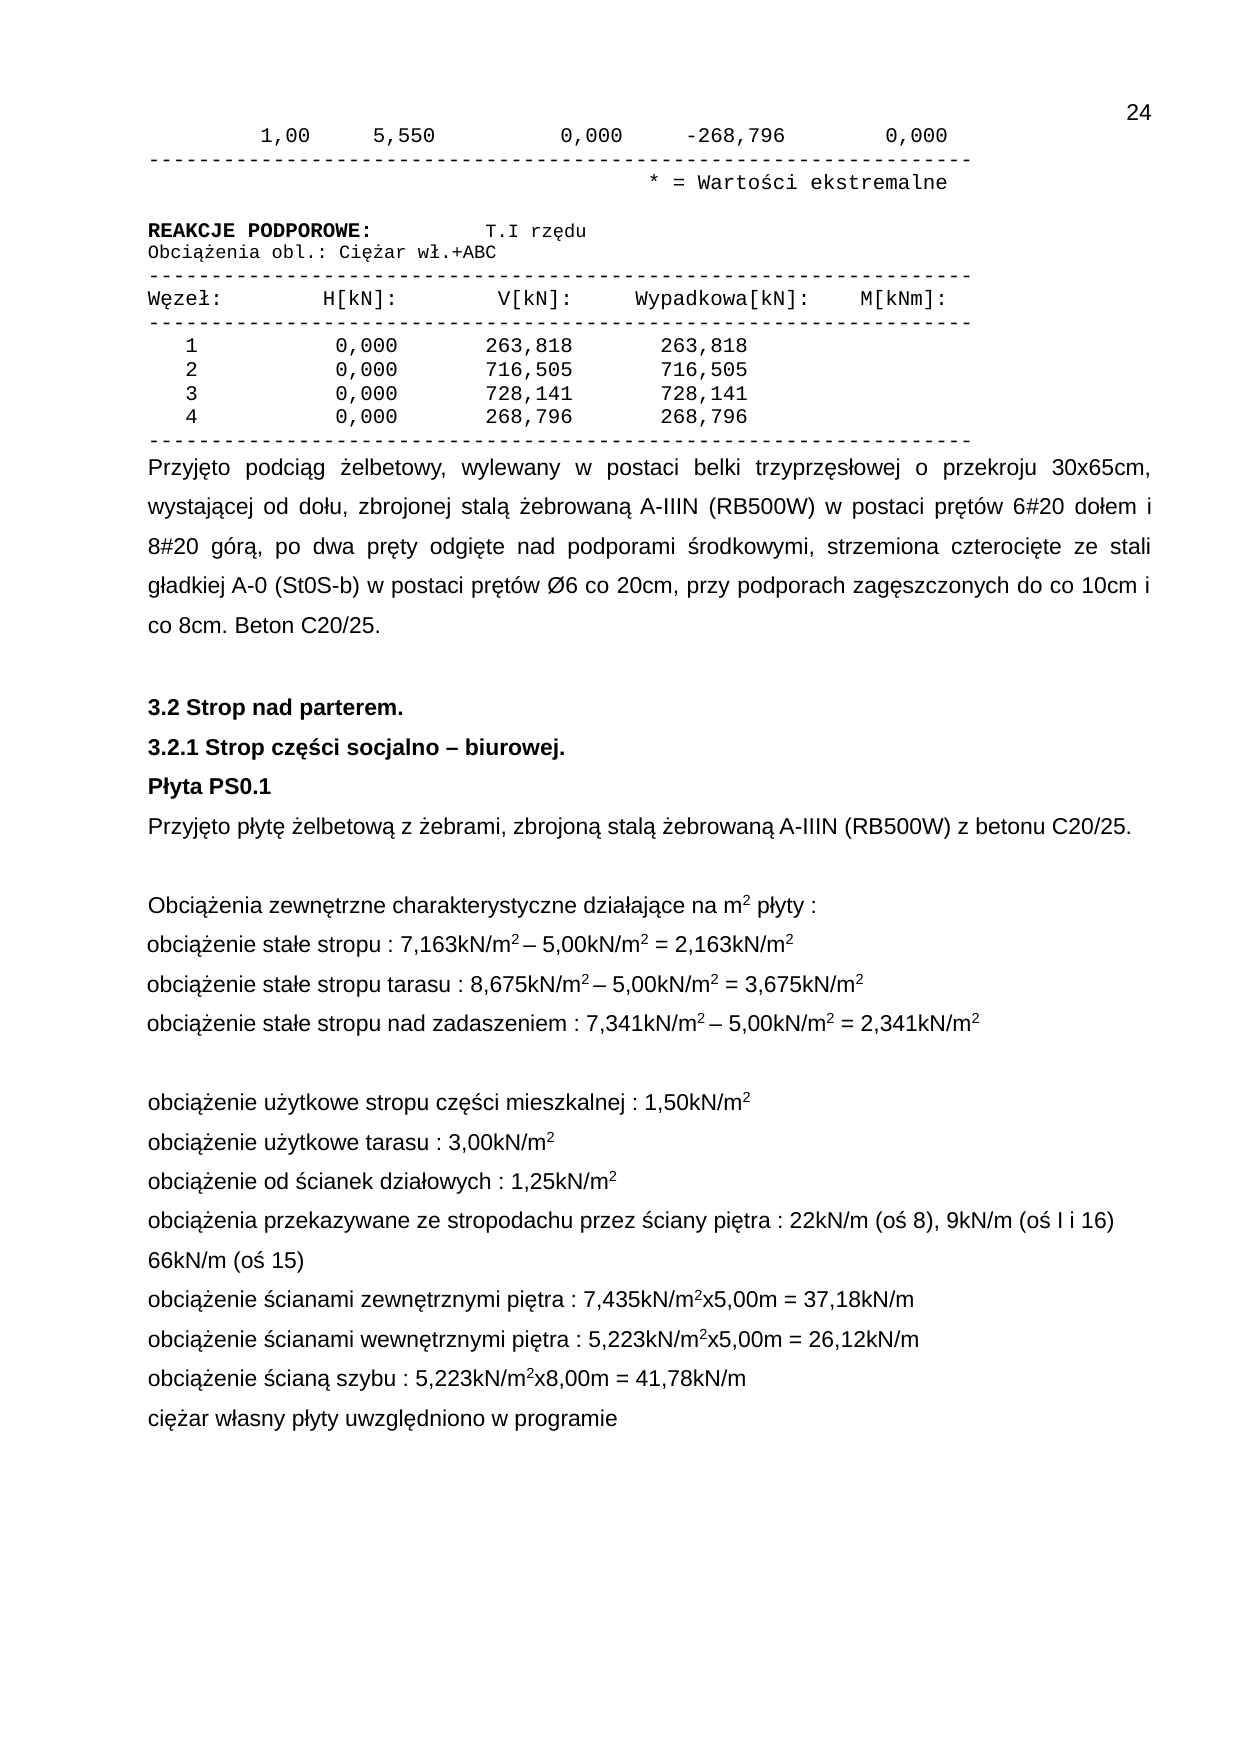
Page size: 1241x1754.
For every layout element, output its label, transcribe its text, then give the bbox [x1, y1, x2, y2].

text ------------------------------------------------------------------ [148, 264, 1152, 288]
text obciążenie stałe stropu nad zadaszeniem : 7,341kN/m2 – 5,00kN/m2 = 2,341kN/m2 [147, 1010, 1152, 1036]
text 4 0,000 268,796 268,796 [148, 406, 1152, 430]
text obciążenie stałe stropu : 7,163kN/m2 – 5,00kN/m2 = 2,163kN/m2 [147, 931, 1152, 957]
text obciążenie stałe stropu tarasu : 8,675kN/m2 – 5,00kN/m2 = 3,675kN/m2 [147, 971, 1152, 997]
text obciążenia przekazywane ze stropodachu przez ściany piętra : 22kN/m (oś 8), 9kN/m (oś I i 16) 66kN/m (oś 15) [148, 1207, 1152, 1273]
text obciążenie ścianą szybu : 5,223kN/m2x8,00m = 41,78kN/m [148, 1365, 1152, 1392]
text obciążenie ścianami zewnętrznymi piętra : 7,435kN/m2x5,00m = 37,18kN/m [148, 1286, 1152, 1313]
text * = Wartości ekstremalne [148, 172, 1152, 196]
text Obciążenia obl.: Ciężar wł.+ABC [148, 243, 1152, 264]
text ------------------------------------------------------------------ [148, 149, 1152, 172]
text Przyjęto podciąg żelbetowy, wylewany w postaci belki trzyprzęsłowej o przekroju 30x65cm, wystającej od dołu, zbrojonej stalą żebrowaną A-IIIN (RB500W) w postaci prętów 6#20 dołem i 8#20 górą, po dwa pręty odgięte nad podporami środkowymi, strzemiona czterocięte ze stali gładkiej A-0 (St0S-b) w postaci prętów Ø6 co 20cm, przy podporach zagęszczonych do co 10cm i co 8cm. Beton C20/25. [148, 454, 1152, 638]
text Obciążenia zewnętrzne charakterystyczne działające na m2 płyty : [148, 892, 1152, 918]
text 2 0,000 716,505 716,505 [148, 359, 1152, 383]
text obciążenie użytkowe tarasu : 3,00kN/m2 [148, 1128, 1152, 1155]
text Płyta PS0.1 [148, 773, 1152, 799]
text obciążenie użytkowe stropu części mieszkalnej : 1,50kN/m2 [148, 1089, 1152, 1115]
text ------------------------------------------------------------------ [148, 430, 1152, 454]
text 3 0,000 728,141 728,141 [148, 383, 1152, 406]
text 1 0,000 263,818 263,818 [148, 336, 1152, 359]
text ciężar własny płyty uwzględniono w programie [148, 1405, 1152, 1431]
text Przyjęto płytę żelbetową z żebrami, zbrojoną stalą żebrowaną A-IIIN (RB500W) z betonu C20/25. [148, 813, 1152, 839]
text 3.2 Strop nad parterem. [148, 694, 1152, 721]
text obciążenie ścianami wewnętrznymi piętra : 5,223kN/m2x5,00m = 26,12kN/m [148, 1326, 1152, 1352]
text ------------------------------------------------------------------ [148, 312, 1152, 336]
text REAKCJE PODPOROWE: T.I rzędu [148, 220, 1152, 243]
text Węzeł: H[kN]: V[kN]: Wypadkowa[kN]: M[kNm]: [148, 288, 1152, 312]
text 3.2.1 Strop części socjalno – biurowej. [148, 734, 1152, 760]
text 1,00 5,550 0,000 -268,796 0,000 [148, 125, 1152, 149]
text obciążenie od ścianek działowych : 1,25kN/m2 [148, 1168, 1152, 1194]
